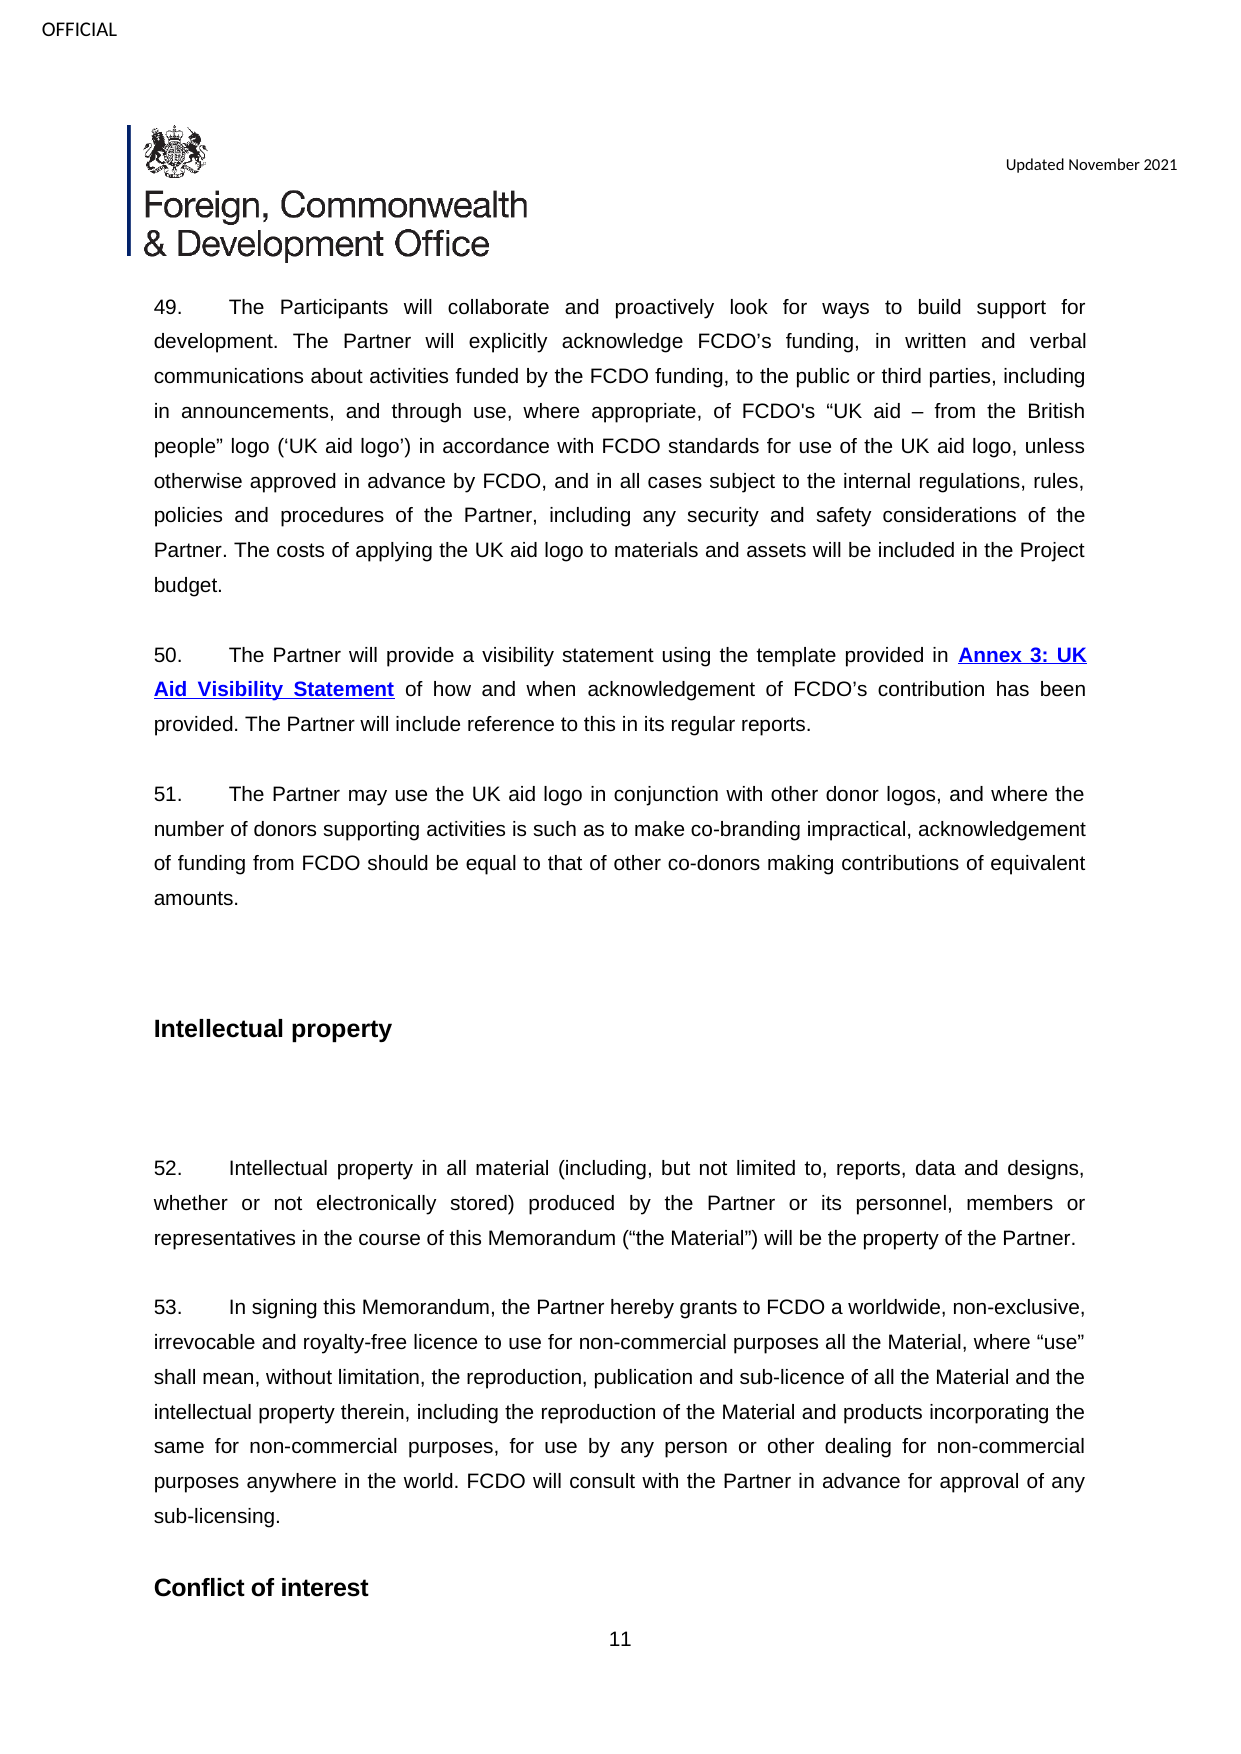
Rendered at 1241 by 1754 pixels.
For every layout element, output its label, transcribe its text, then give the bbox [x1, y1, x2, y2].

list Intellectual property [153, 1015, 1087, 1043]
list Conflict of interest [153, 1574, 1087, 1602]
list The Partner may use the UK aid logo in conjunction with other donor logos, and where the number of donors supporting activities is such as to make co-branding impractical, acknowledgement of funding from FCDO should be equal to that of other co-donors making contributions of equivalent amounts. [153, 782, 1087, 910]
list In signing this Memorandum, the Partner hereby grants to FCDO a worldwide, non-exclusive, irrevocable and royalty-free licence to use for non-commercial purposes all the Material, where “use” shall mean, without limitation, the reproduction, publication and sub-licence of all the Material and the intellectual property therein, including the reproduction of the Material and products incorporating the same for non-commercial purposes, for use by any person or other dealing for non-commercial purposes anywhere in the world. FCDO will consult with the Partner in advance for approval of any sub-licensing. [153, 1296, 1087, 1528]
list The Partner will provide a visibility statement using the template provided in Annex 3: UK Aid Visibility Statement of how and when acknowledgement of FCDO’s contribution has been provided. The Partner will include reference to this in its regular reports. [153, 643, 1087, 736]
list Intellectual property in all material (including, but not limited to, reports, data and designs, whether or not electronically stored) produced by the Partner or its personnel, members or representatives in the course of this Memorandum (“the Material”) will be the property of the Partner. [153, 1157, 1087, 1249]
list The Participants will collaborate and proactively look for ways to build support for development. The Partner will explicitly acknowledge FCDO’s funding, in written and verbal communications about activities funded by the FCDO funding, to the public or third parties, including in announcements, and through use, where appropriate, of FCDO's “UK aid – from the British people” logo (‘UK aid logo’) in accordance with FCDO standards for use of the UK aid logo, unless otherwise approved in advance by FCDO, and in all cases subject to the internal regulations, rules, policies and procedures of the Partner, including any security and safety considerations of the Partner. The costs of applying the UK aid logo to materials and assets will be included in the Project budget. [153, 295, 1087, 597]
picture [127, 125, 529, 263]
